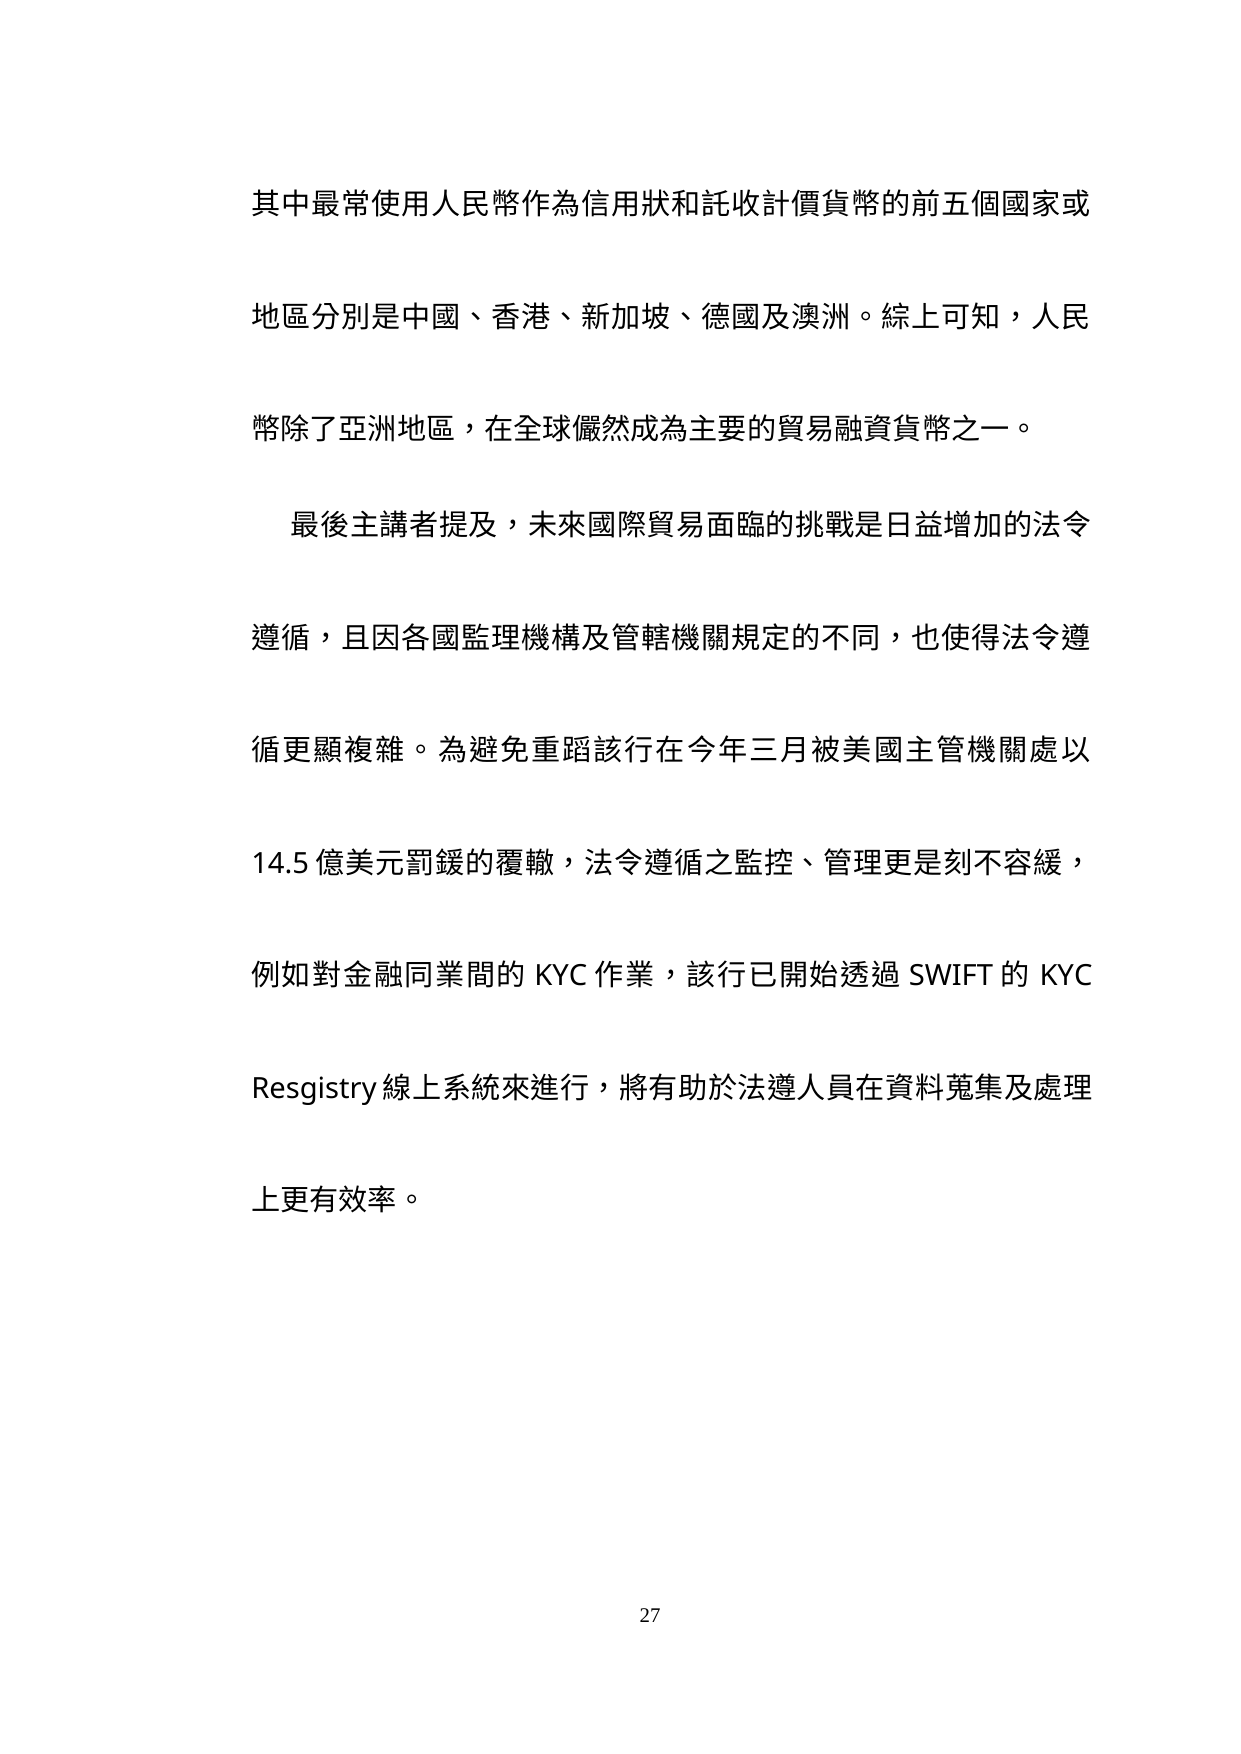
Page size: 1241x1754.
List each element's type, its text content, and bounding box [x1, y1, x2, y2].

text 其中最常使用人民幣作為信用狀和託收計價貨幣的前五個國家或地區分別是中國、香港、新加坡、德國及澳洲。綜上可知，人民幣除了亞洲地區，在全球儼然成為主要的貿易融資貨幣之一。 [251, 164, 1092, 464]
text 最後主講者提及，未來國際貿易面臨的挑戰是日益增加的法令遵循，且因各國監理機構及管轄機關規定的不同，也使得法令遵循更顯複雜。為避免重蹈該行在今年三月被美國主管機關處以14.5億美元罰鍰的覆轍，法令遵循之監控、管理更是刻不容緩，例如對金融同業間的KYC作業，該行已開始透過SWIFT的 KYC Resgistry線上系統來進行，將有助於法遵人員在資料蒐集及處理上更有效率。 [251, 486, 1092, 1236]
